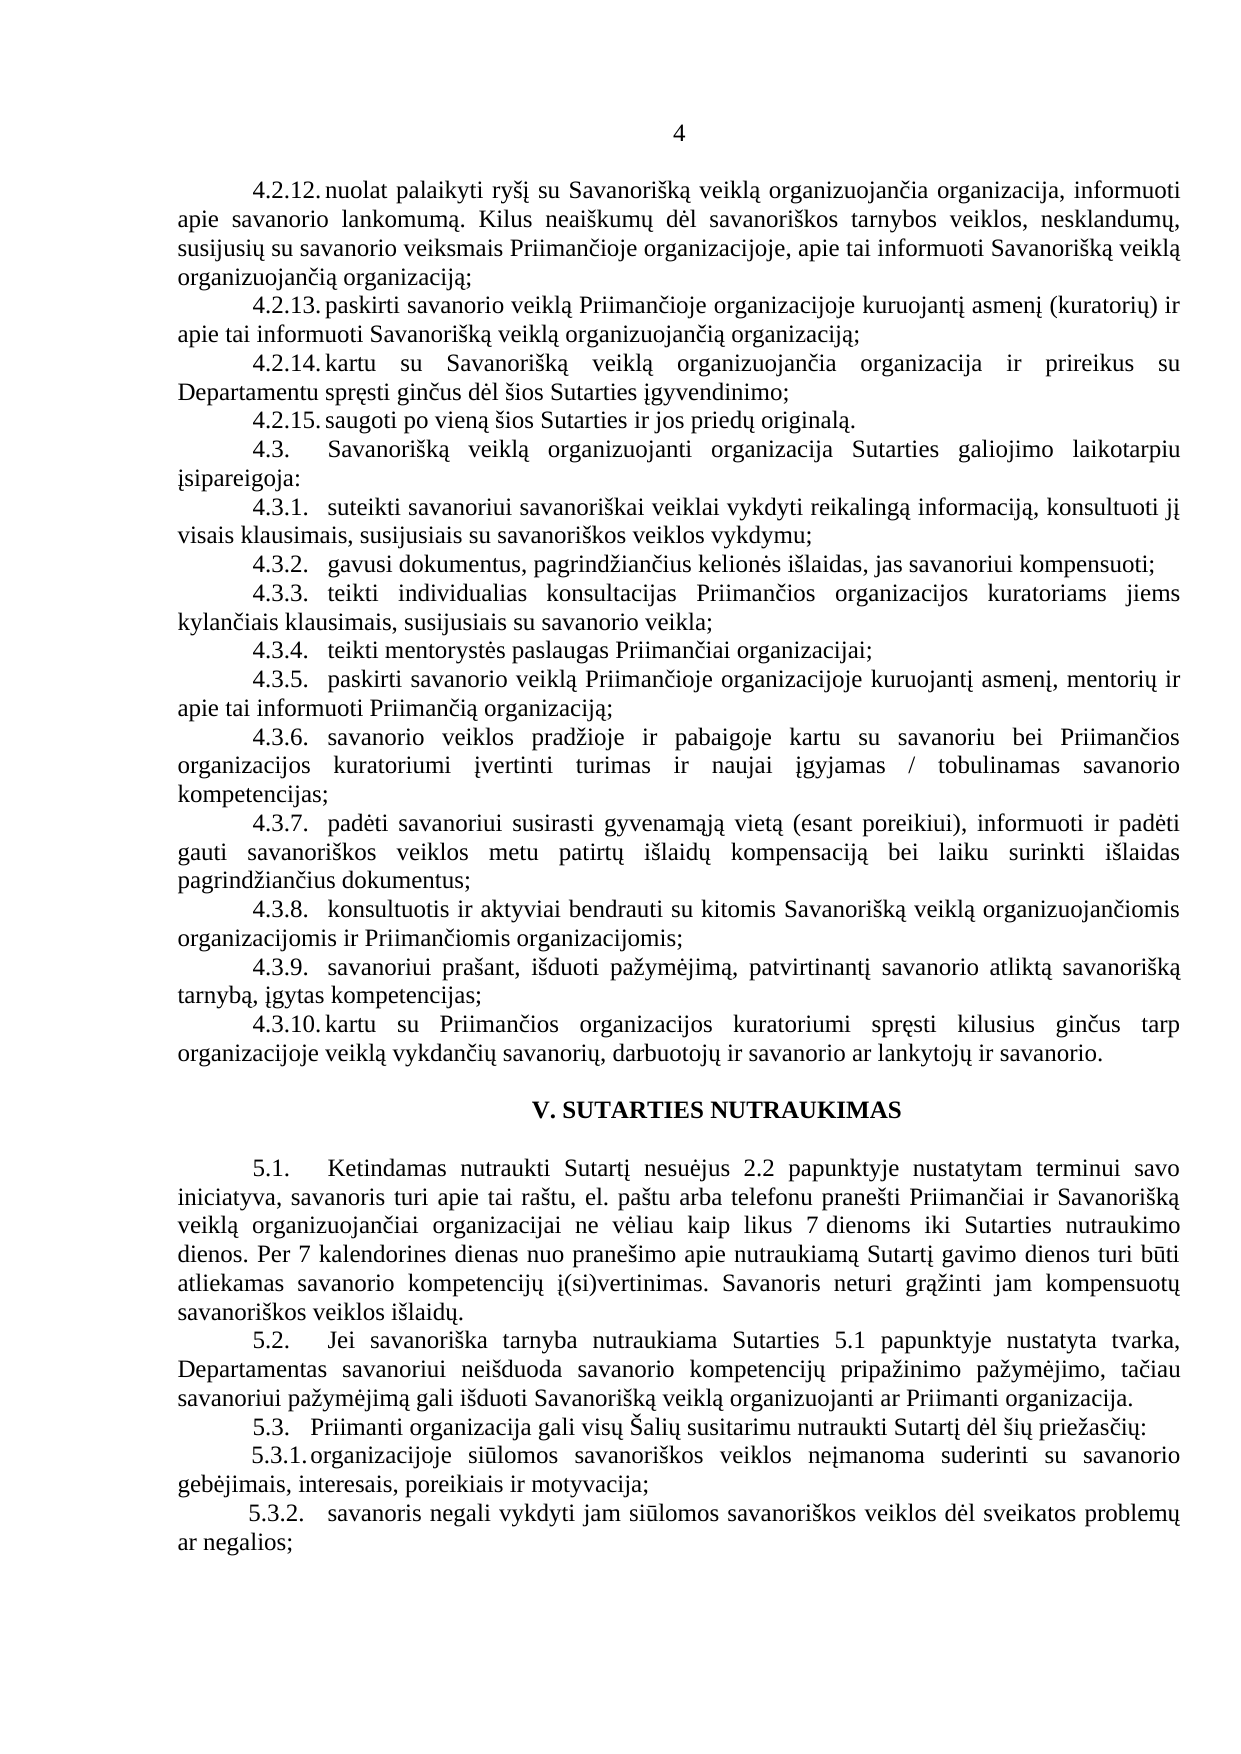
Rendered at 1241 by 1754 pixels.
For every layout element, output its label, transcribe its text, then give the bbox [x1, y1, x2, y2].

text 4.3.7. padėti savanoriui susirasti gyvenamąją vietą (esant poreikiui), informuoti ir padėti gauti savanoriškos veiklos metu patirtų išlaidų kompensaciją bei laiku surinkti išlaidas pagrindžiančius dokumentus; [177, 808, 1181, 894]
text 4.3.4. teikti mentorystės paslaugas Priimančiai organizacijai; [177, 636, 1181, 664]
text 4.3.10. kartu su Priimančios organizacijos kuratoriumi spręsti kilusius ginčus tarp organizacijoje veiklą vykdančių savanorių, darbuotojų ir savanorio ar lankytojų ir savanorio. [177, 1009, 1181, 1067]
text 4.3.2. gavusi dokumentus, pagrindžiančius kelionės išlaidas, jas savanoriui kompensuoti; [177, 549, 1181, 578]
text 5.3.1. organizacijoje siūlomos savanoriškos veiklos neįmanoma suderinti su savanorio gebėjimais, interesais, poreikiais ir motyvacija; [177, 1441, 1181, 1498]
text 4.3.1. suteikti savanoriui savanoriškai veiklai vykdyti reikalingą informaciją, konsultuoti jį visais klausimais, susijusiais su savanoriškos veiklos vykdymu; [177, 492, 1181, 549]
text 4.3.6. savanorio veiklos pradžioje ir pabaigoje kartu su savanoriu bei Priimančios organizacijos kuratoriumi įvertinti turimas ir naujai įgyjamas / tobulinamas savanorio kompetencijas; [177, 722, 1181, 808]
text 4.3. Savanorišką veiklą organizuojanti organizacija Sutarties galiojimo laikotarpiu įsipareigoja: [177, 434, 1181, 492]
text 4.2.15. saugoti po vieną šios Sutarties ir jos priedų originalą. [177, 406, 1181, 434]
text 4.3.3. teikti individualias konsultacijas Priimančios organizacijos kuratoriams jiems kylančiais klausimais, susijusiais su savanorio veikla; [177, 578, 1181, 636]
text 5.1. Ketindamas nutraukti Sutartį nesuėjus 2.2 papunktyje nustatytam terminui savo iniciatyva, savanoris turi apie tai raštu, el. paštu arba telefonu pranešti Priimančiai ir Savanorišką veiklą organizuojančiai organizacijai ne vėliau kaip likus 7 dienoms iki Sutarties nutraukimo dienos. Per 7 kalendorines dienas nuo pranešimo apie nutraukiamą Sutartį gavimo dienos turi būti atliekamas savanorio kompetencijų į(si)vertinimas. Savanoris neturi grąžinti jam kompensuotų savanoriškos veiklos išlaidų. [177, 1153, 1181, 1326]
text 4.2.13. paskirti savanorio veiklą Priimančioje organizacijoje kuruojantį asmenį (kuratorių) ir apie tai informuoti Savanorišką veiklą organizuojančią organizaciją; [177, 291, 1181, 348]
text 4.3.8. konsultuotis ir aktyviai bendrauti su kitomis Savanorišką veiklą organizuojančiomis organizacijomis ir Priimančiomis organizacijomis; [177, 894, 1181, 952]
text 4.3.5. paskirti savanorio veiklą Priimančioje organizacijoje kuruojantį asmenį, mentorių ir apie tai informuoti Priimančią organizaciją; [177, 664, 1181, 722]
text 5.3. Priimanti organizacija gali visų Šalių susitarimu nutraukti Sutartį dėl šių priežasčių: [177, 1412, 1181, 1441]
text 4.3.9. savanoriui prašant, išduoti pažymėjimą, patvirtinantį savanorio atliktą savanorišką tarnybą, įgytas kompetencijas; [177, 952, 1181, 1009]
text 5.3.2. savanoris negali vykdyti jam siūlomos savanoriškos veiklos dėl sveikatos problemų ar negalios; [177, 1498, 1181, 1556]
text 4.2.14. kartu su Savanorišką veiklą organizuojančia organizacija ir prireikus su Departamentu spręsti ginčus dėl šios Sutarties įgyvendinimo; [177, 348, 1181, 406]
text 5.2. Jei savanoriška tarnyba nutraukiama Sutarties 5.1 papunktyje nustatyta tvarka, Departamentas savanoriui neišduoda savanorio kompetencijų pripažinimo pažymėjimo, tačiau savanoriui pažymėjimą gali išduoti Savanorišką veiklą organizuojanti ar Priimanti organizacija. [177, 1326, 1181, 1412]
text 4.2.12. nuolat palaikyti ryšį su Savanorišką veiklą organizuojančia organizacija, informuoti apie savanorio lankomumą. Kilus neaiškumų dėl savanoriškos tarnybos veiklos, nesklandumų, susijusių su savanorio veiksmais Priimančioje organizacijoje, apie tai informuoti Savanorišką veiklą organizuojančią organizaciją; [177, 176, 1181, 291]
text V. SUTARTIES NUTRAUKIMAS [177, 1096, 1181, 1124]
